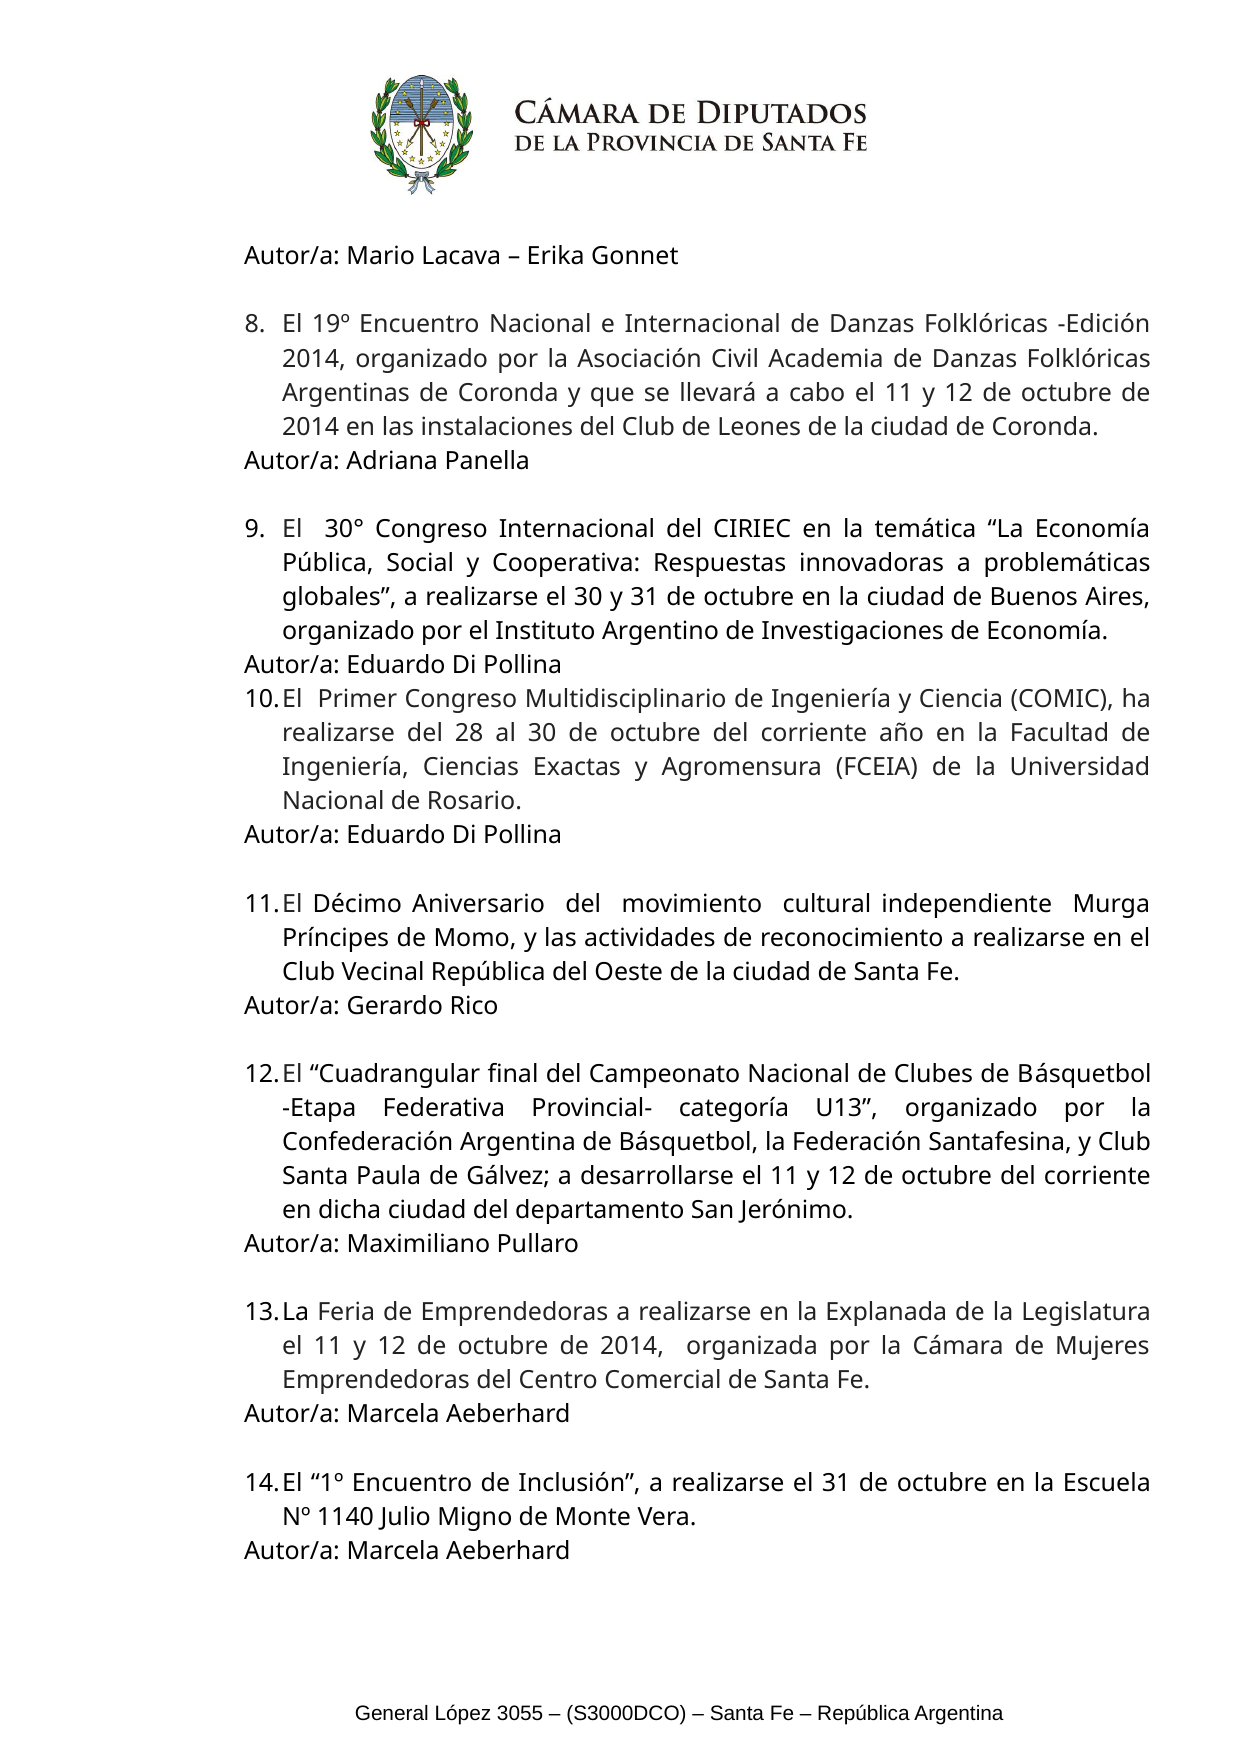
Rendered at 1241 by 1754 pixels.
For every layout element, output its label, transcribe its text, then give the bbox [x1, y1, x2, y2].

list El 19º Encuentro Nacional e Internacional de Danzas Folklóricas -Edición 2014, organizado por la Asociación Civil Academia de Danzas Folklóricas Argentinas de Coronda y que se llevará a cabo el 11 y 12 de octubre de 2014 en las instalaciones del Club de Leones de la ciudad de Coronda. [244, 306, 1152, 442]
text Autor/a: Marcela Aeberhard [244, 1532, 1152, 1566]
list El “1º Encuentro de Inclusión”, a realizarse el 31 de octubre en la Escuela Nº 1140 Julio Migno de Monte Vera. [244, 1464, 1152, 1532]
text Autor/a: Marcela Aeberhard [244, 1396, 1152, 1430]
list La Feria de Emprendedoras a realizarse en la Explanada de la Legislatura el 11 y 12 de octubre de 2014, organizada por la Cámara de Mujeres Emprendedoras del Centro Comercial de Santa Fe. [244, 1294, 1152, 1396]
text Autor/a: Adriana Panella [244, 442, 1152, 476]
list El Décimo Aniversario del movimiento cultural independiente Murga Príncipes de Momo, y las actividades de reconocimiento a realizarse en el Club Vecinal República del Oeste de la ciudad de Santa Fe. [244, 885, 1152, 987]
text Autor/a: Gerardo Rico [244, 987, 1152, 1021]
list El 30° Congreso Internacional del CIRIEC en la temática “La Economía Pública, Social y Cooperativa: Respuestas innovadoras a problemáticas globales”, a realizarse el 30 y 31 de octubre en la ciudad de Buenos Aires, organizado por el Instituto Argentino de Investigaciones de Economía. [244, 511, 1152, 647]
list El “Cuadrangular final del Campeonato Nacional de Clubes de Básquetbol -Etapa Federativa Provincial- categoría U13”, organizado por la Confederación Argentina de Básquetbol, la Federación Santafesina, y Club Santa Paula de Gálvez; a desarrollarse el 11 y 12 de octubre del corriente en dicha ciudad del departamento San Jerónimo. [244, 1056, 1152, 1226]
text Autor/a: Eduardo Di Pollina [244, 647, 1152, 681]
picture [370, 75, 867, 199]
list El Primer Congreso Multidisciplinario de Ingeniería y Ciencia (COMIC), ha realizarse del 28 al 30 de octubre del corriente año en la Facultad de Ingeniería, Ciencias Exactas y Agromensura (FCEIA) de la Universidad Nacional de Rosario. [244, 681, 1152, 817]
text Autor/a: Eduardo Di Pollina [244, 817, 1152, 851]
text Autor/a: Mario Lacava – Erika Gonnet [244, 238, 1152, 272]
text Autor/a: Maximiliano Pullaro [244, 1226, 1152, 1260]
